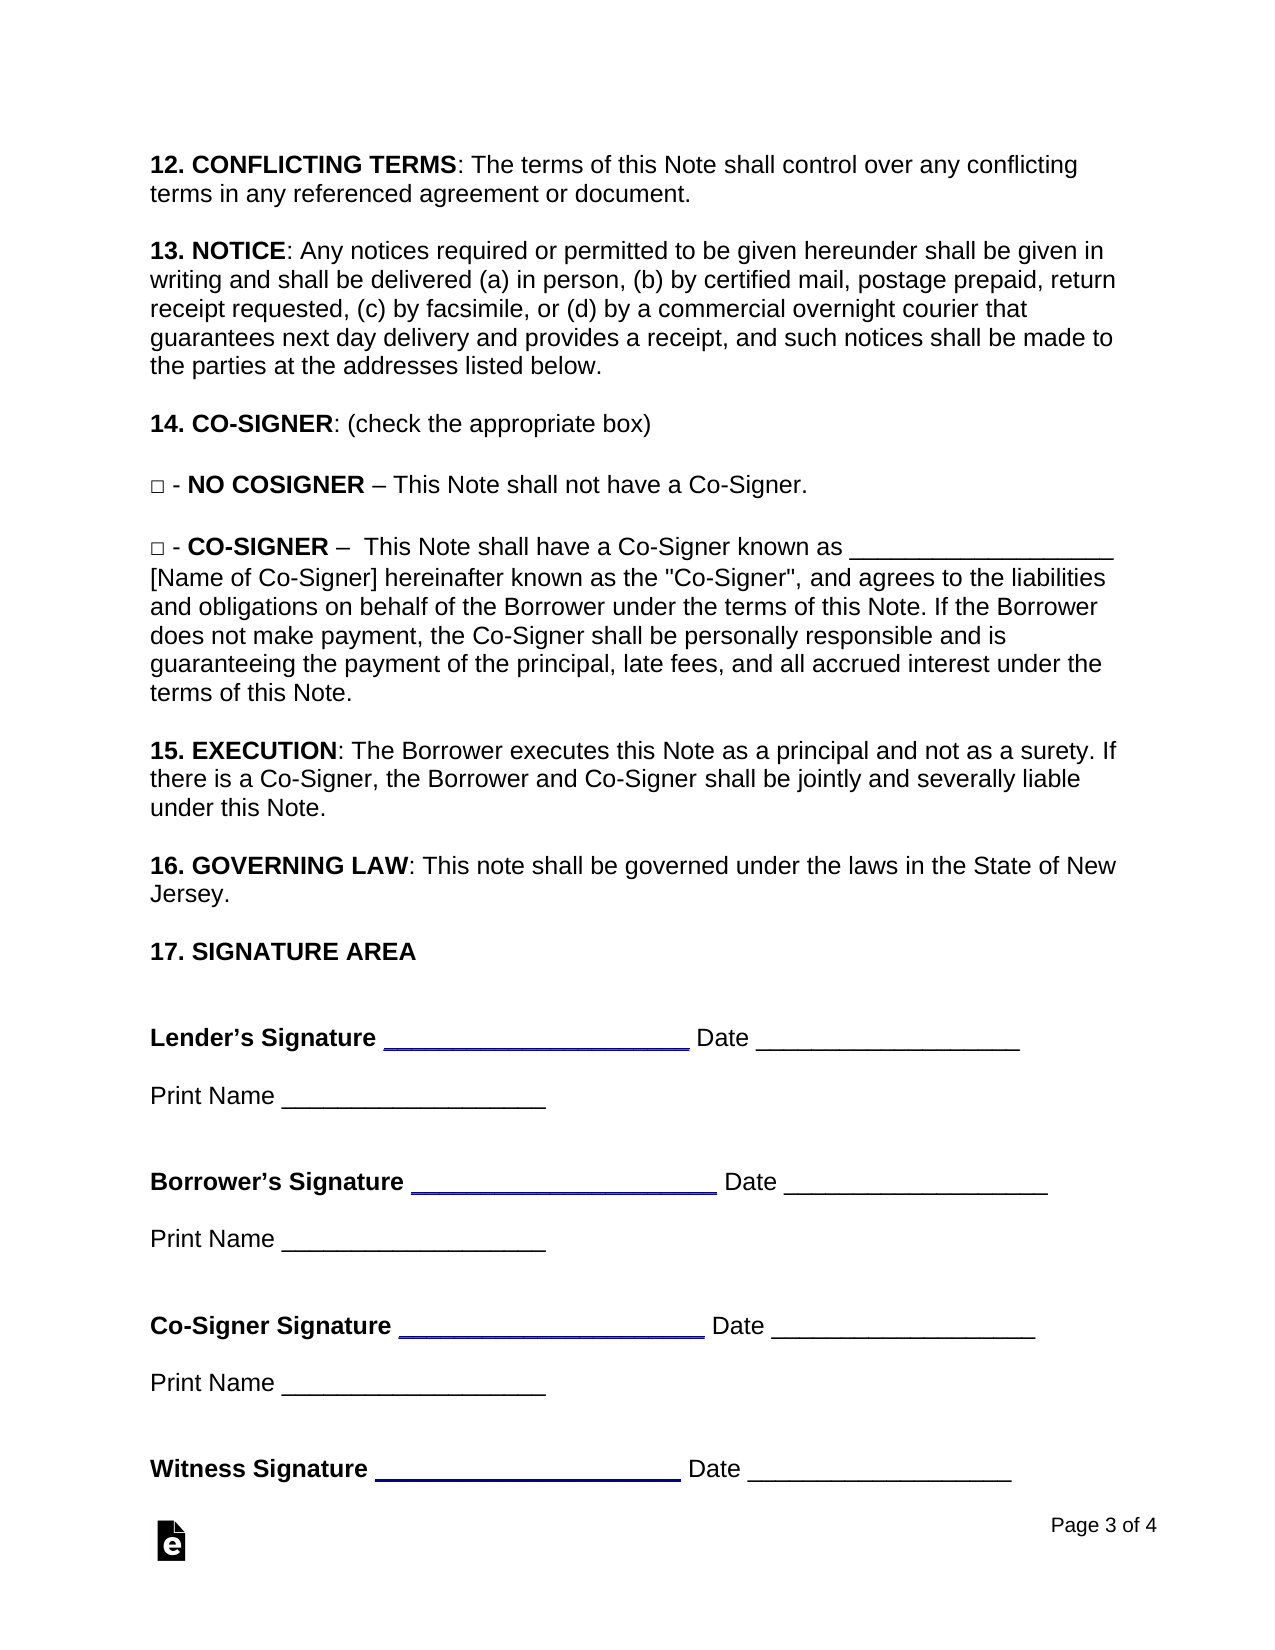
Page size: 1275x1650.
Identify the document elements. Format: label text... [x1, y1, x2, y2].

text 17. SIGNATURE AREA [150, 937, 1125, 966]
text Lender’s Signature ______________________ Date ___________________ [150, 1023, 1125, 1052]
text Print Name ___________________ [150, 1224, 1125, 1253]
text ☐ - CO-SIGNER – This Note shall have a Co-Signer known as ___________________ [Name of Co-Signer] hereinafter known as the "Co-Signer", and agrees to the liabilities and obligations on behalf of the Borrower under the terms of this Note. If the Borrower does not make payment, the Co-Signer shall be personally responsible and is guaranteeing the payment of the principal, late fees, and all accrued interest under the terms of this Note. [150, 529, 1125, 707]
text Co-Signer Signature ______________________ Date ___________________ [150, 1311, 1125, 1339]
text 12. CONFLICTING TERMS: The terms of this Note shall control over any conflicting terms in any referenced agreement or document. [150, 150, 1125, 207]
text Witness Signature ______________________ Date ___________________ [150, 1454, 1125, 1483]
text 13. NOTICE: Any notices required or permitted to be given hereunder shall be given in writing and shall be delivered (a) in person, (b) by certified mail, postage prepaid, return receipt requested, (c) by facsimile, or (d) by a commercial overnight courier that guarantees next day delivery and provides a receipt, and such notices shall be made to the parties at the addresses listed below. [150, 236, 1125, 380]
text Print Name ___________________ [150, 1081, 1125, 1109]
text 15. EXECUTION: The Borrower executes this Note as a principal and not as a surety. If there is a Co-Signer, the Borrower and Co-Signer shall be jointly and severally liable under this Note. [150, 736, 1125, 822]
text Borrower’s Signature ______________________ Date ___________________ [150, 1167, 1125, 1196]
text Print Name ___________________ [150, 1368, 1125, 1397]
text ☐ - NO COSIGNER – This Note shall not have a Co-Signer. [150, 466, 1125, 500]
text 14. CO-SIGNER: (check the appropriate box) [150, 409, 1125, 437]
text 16. GOVERNING LAW: This note shall be governed under the laws in the State of New Jersey. [150, 851, 1125, 908]
